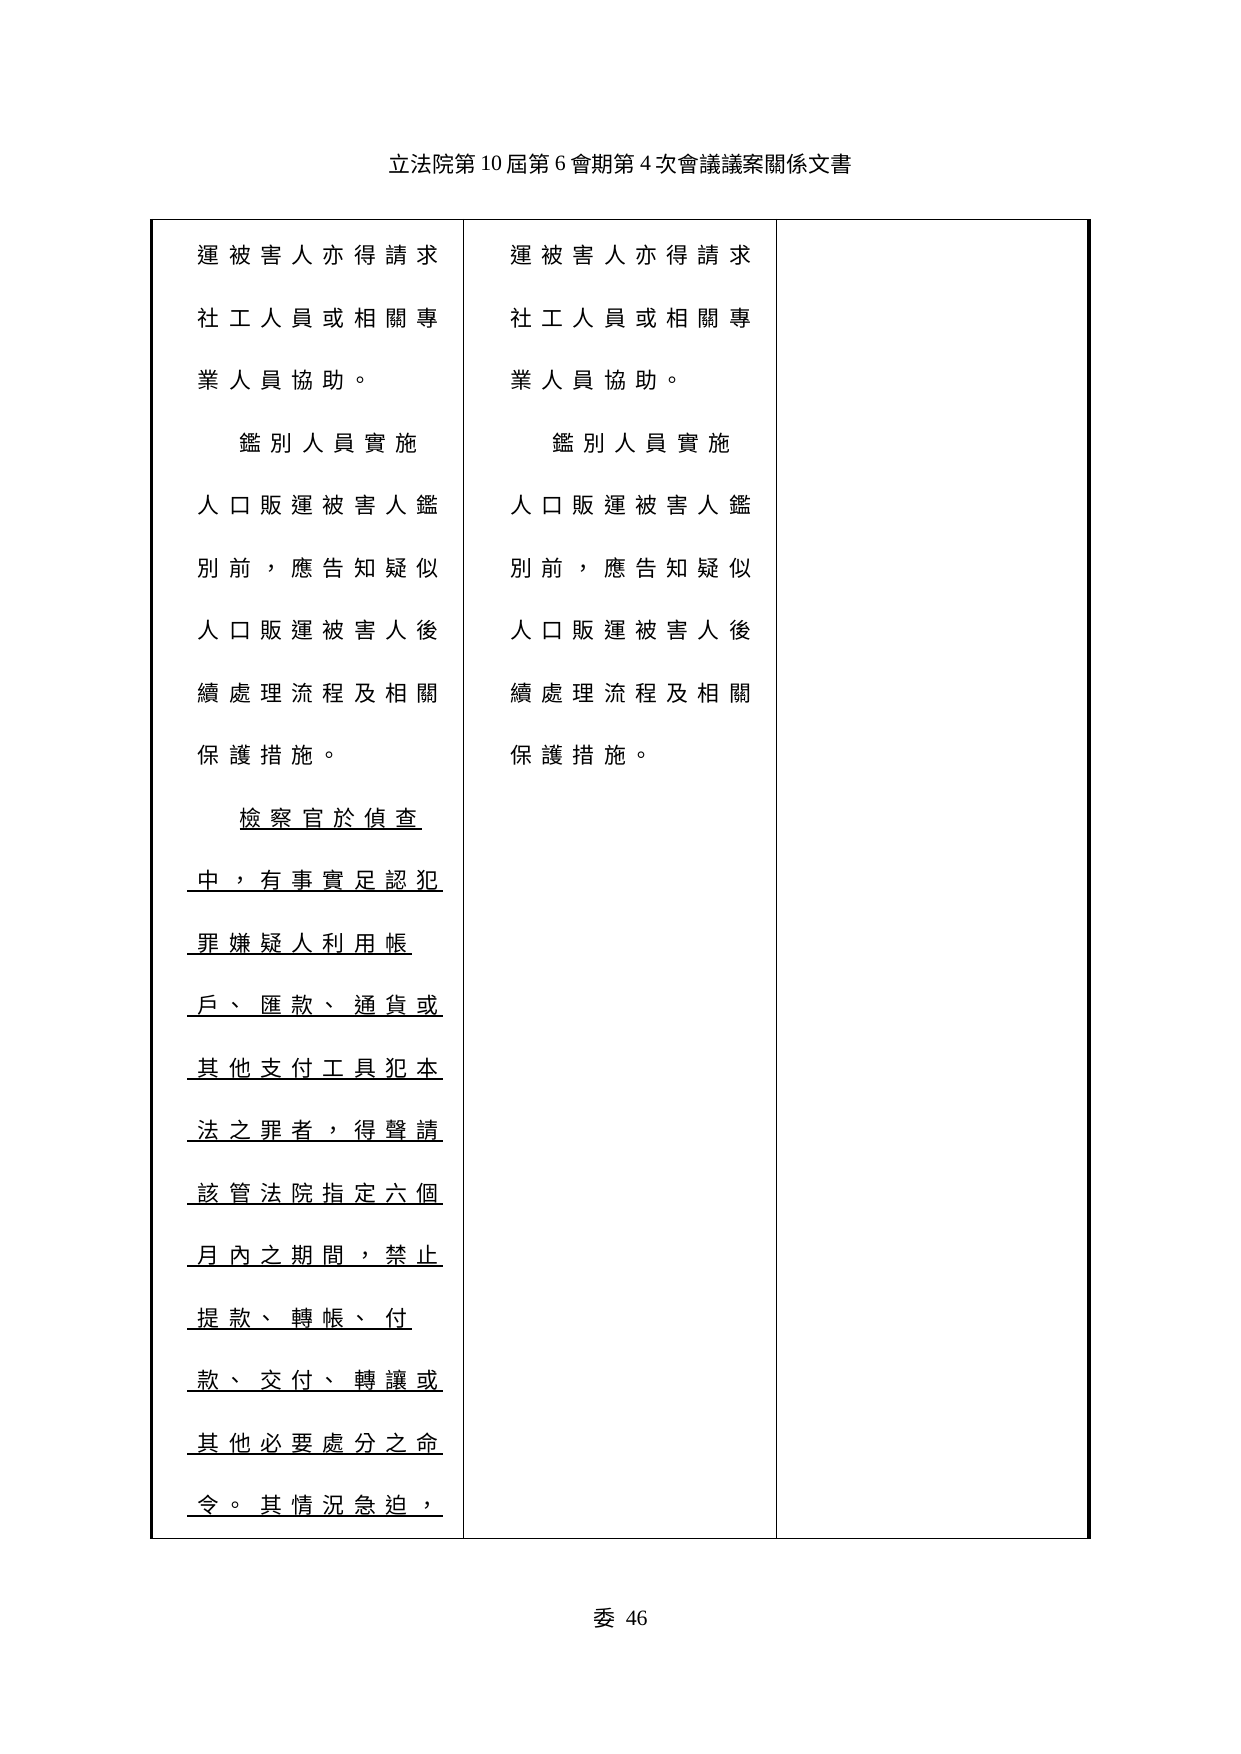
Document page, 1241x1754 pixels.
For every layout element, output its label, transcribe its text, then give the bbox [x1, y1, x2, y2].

table_cell 運被害人亦得請求社工人員或相關專業人員協助。 鑑別人員實施人口販運被害人鑑別前，應告知疑似人口販運被害人後續處理流程及相關保護措施。 檢察官於偵查中，有事實足認犯罪嫌疑人利用帳戶、匯款、通貨或其他支付工具犯本法之罪者，得聲請該管法院指定六個月內之期間，禁止提款、轉帳、付款、交付、轉讓或其他必要處分之命令。其情況急迫， [153, 220, 463, 1538]
table_cell [777, 220, 1087, 1538]
table_cell 運被害人亦得請求社工人員或相關專業人員協助。 鑑別人員實施人口販運被害人鑑別前，應告知疑似人口販運被害人後續處理流程及相關保護措施。 [464, 220, 776, 1538]
